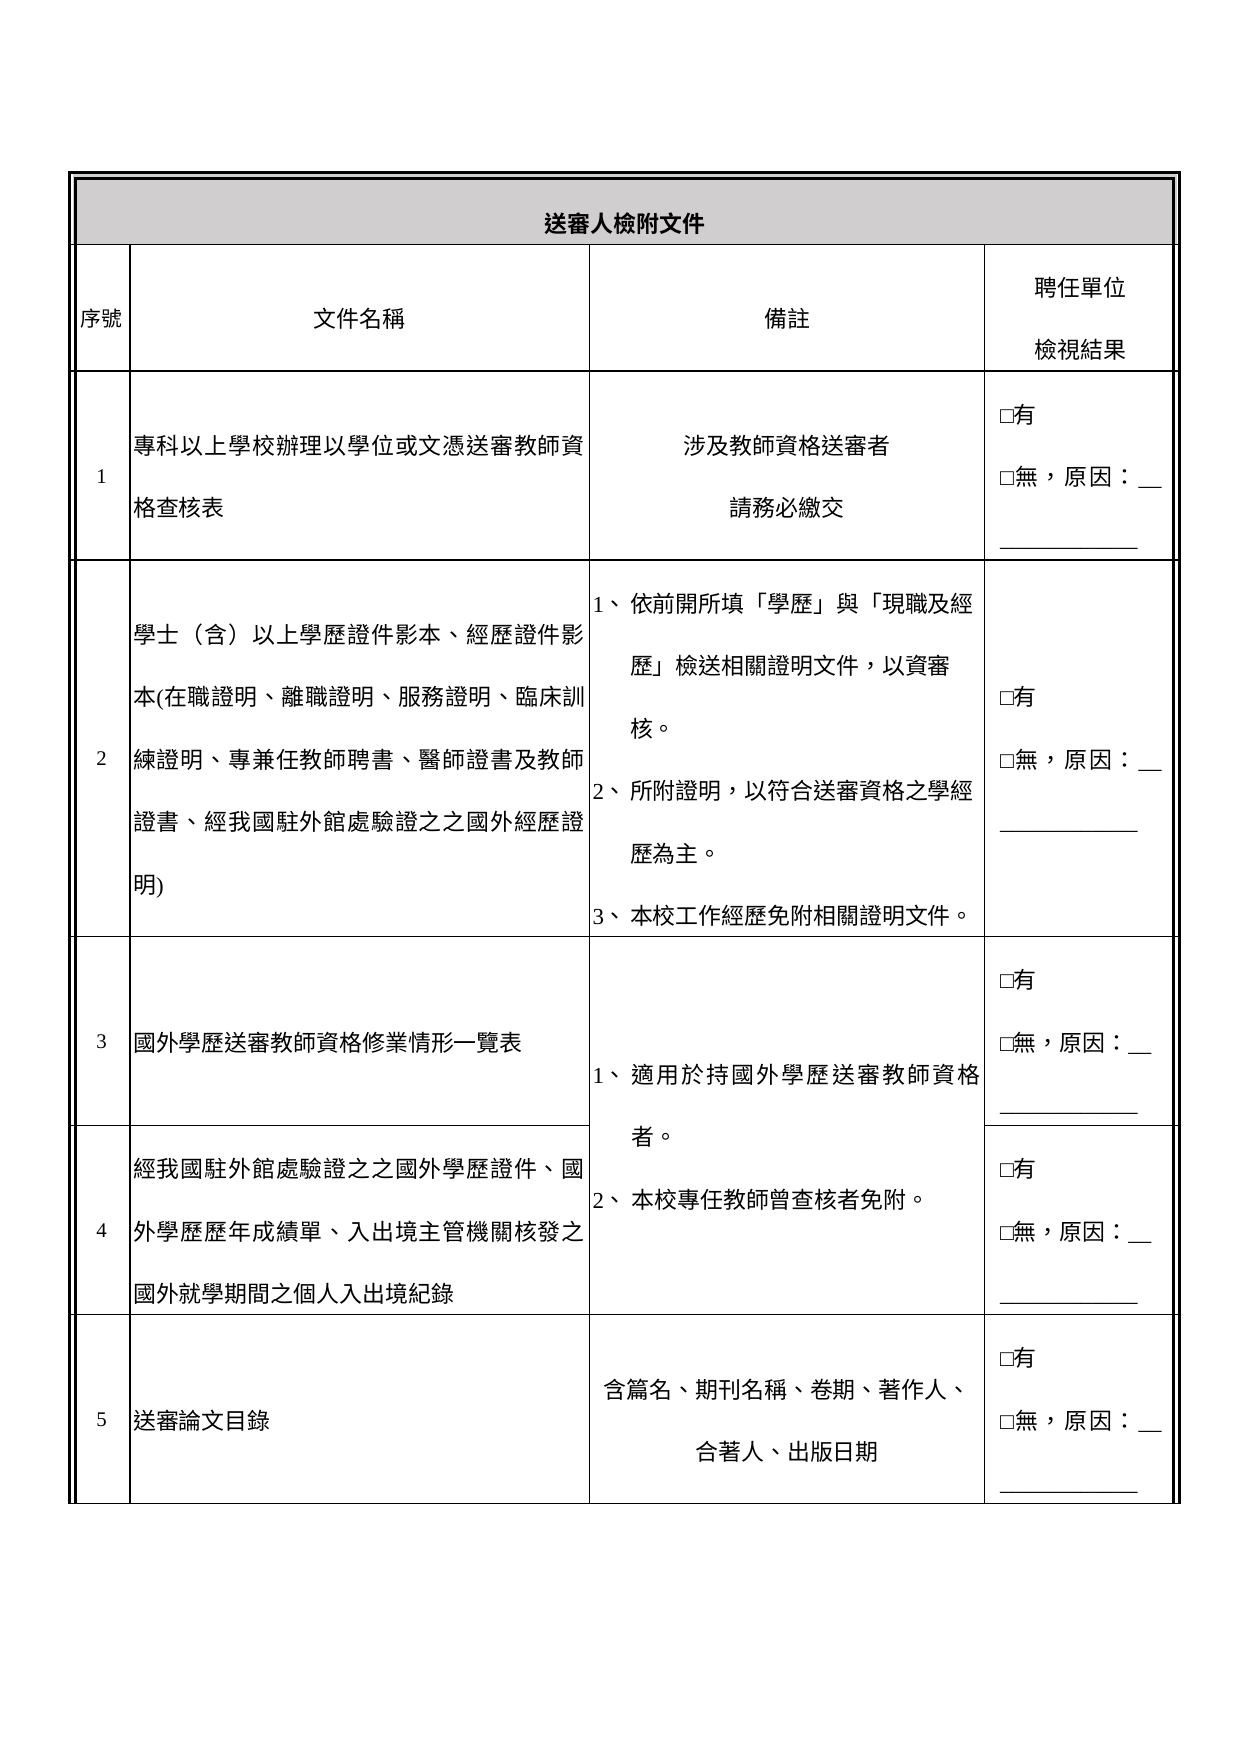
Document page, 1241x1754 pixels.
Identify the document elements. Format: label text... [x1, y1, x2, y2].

table_cell 聘任單位 檢視結果 [985, 245, 1172, 370]
table_cell 經我國駐外館處驗證之之國外學歷證件、國外學歷歷年成績單、入出境主管機關核發之國外就學期間之個人入出境紀錄 [131, 1126, 589, 1314]
table_cell 學士（含）以上學歷證件影本、經歷證件影本(在職證明、離職證明、服務證明、臨床訓練證明、專兼任教師聘書、醫師證書及教師證書、經我國駐外館處驗證之之國外經歷證明) [131, 561, 589, 936]
table_cell 含篇名、期刊名稱、卷期、著作人、合著人、出版日期 [590, 1315, 984, 1503]
table_cell 2 [77, 561, 129, 936]
table_cell 5 [77, 1315, 129, 1503]
table_cell 3 [77, 937, 129, 1124]
table_cell 文件名稱 [131, 245, 589, 370]
table_cell □有 □無，原因：______________ [985, 937, 1172, 1124]
table_cell 適用於持國外學歷送審教師資格者。 本校專任教師曾查核者免附。 [590, 937, 984, 1314]
table_cell □有 □無，原因：______________ [985, 561, 1172, 936]
table_cell 送審論文目錄 [131, 1315, 589, 1503]
table_cell 序號 [77, 245, 129, 370]
table_cell 備註 [590, 245, 984, 370]
table_cell □有 □無，原因：______________ [985, 1126, 1172, 1314]
table_cell □有 □無，原因：______________ [985, 1315, 1172, 1503]
table_cell 1 [77, 372, 129, 559]
table_cell 依前開所填「學歷」與「現職及經歷」檢送相關證明文件，以資審核。 所附證明，以符合送審資格之學經歷為主。 本校工作經歷免附相關證明文件。 [590, 561, 984, 936]
table_cell 4 [77, 1126, 129, 1314]
table_cell 專科以上學校辦理以學位或文憑送審教師資格查核表 [131, 372, 589, 559]
table_header 送審人檢附文件 [73, 174, 1177, 244]
table_cell 涉及教師資格送審者 請務必繳交 [590, 372, 984, 559]
table_cell 國外學歷送審教師資格修業情形一覽表 [131, 937, 589, 1124]
table_cell □有 □無，原因：______________ [985, 372, 1172, 559]
